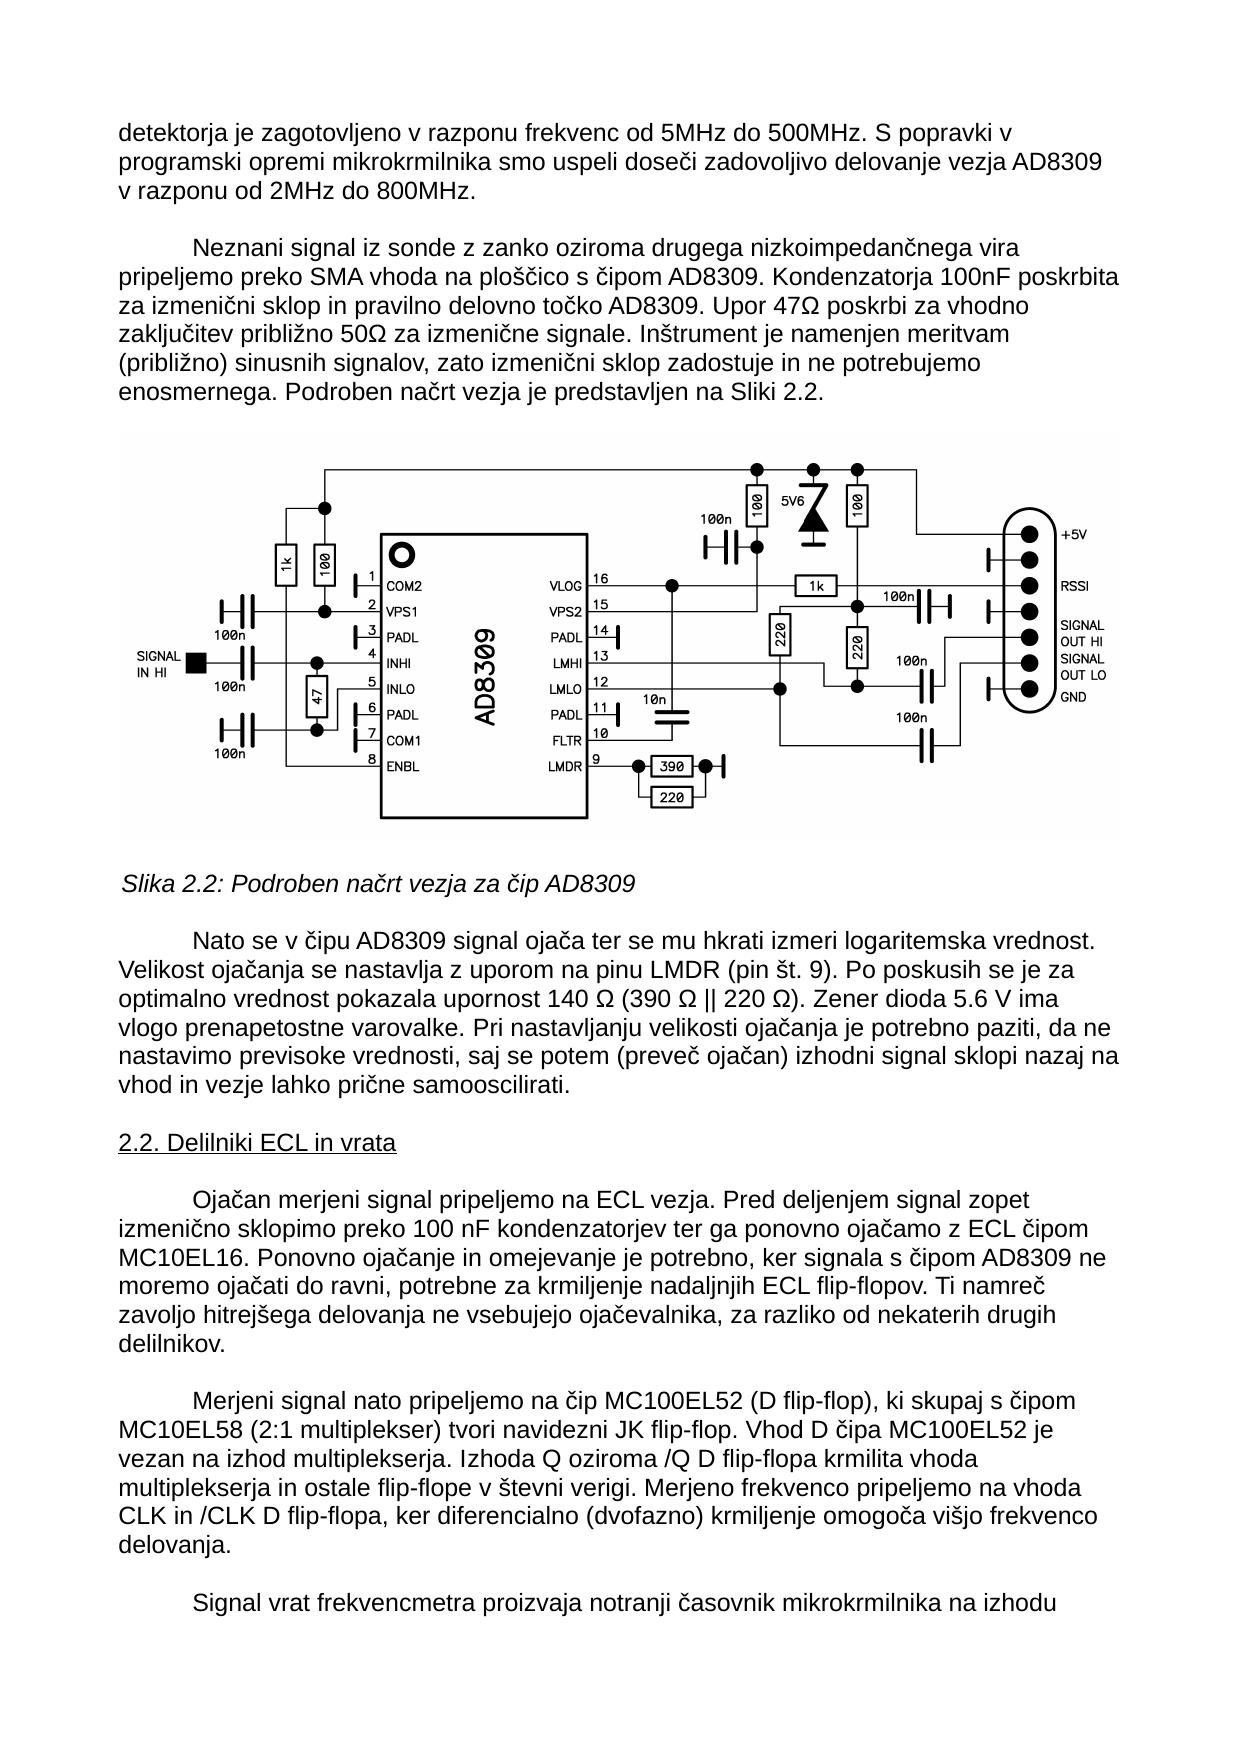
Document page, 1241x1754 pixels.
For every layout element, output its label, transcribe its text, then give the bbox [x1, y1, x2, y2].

text 2.2. Delilniki ECL in vrata [118, 1128, 1122, 1156]
text detektorja je zagotovljeno v razponu frekvenc od 5MHz do 500MHz. S popravki v programski opremi mikrokrmilnika smo uspeli doseči zadovoljivo delovanje vezja AD8309 v razponu od 2MHz do 800MHz. [118, 118, 1122, 204]
text Ojačan merjeni signal pripeljemo na ECL vezja. Pred deljenjem signal zopet izmenično sklopimo preko 100 nF kondenzatorjev ter ga ponovno ojačamo z ECL čipom MC10EL16. Ponovno ojačanje in omejevanje je potrebno, ker signala s čipom AD8309 ne moremo ojačati do ravni, potrebne za krmiljenje nadaljnjih ECL flip-flopov. Ti namreč zavoljo hitrejšega delovanja ne vsebujejo ojačevalnika, za razliko od nekaterih drugih delilnikov. [118, 1185, 1122, 1358]
text Nato se v čipu AD8309 signal ojača ter se mu hkrati izmeri logaritemska vrednost. Velikost ojačanja se nastavlja z uporom na pinu LMDR (pin št. 9). Po poskusih se je za optimalno vrednost pokazala upornost 140 Ω (390 Ω || 220 Ω). Zener dioda 5.6 V ima vlogo prenapetostne varovalke. Pri nastavljanju velikosti ojačanja je potrebno paziti, da ne nastavimo previsoke vrednosti, saj se potem (preveč ojačan) izhodni signal sklopi nazaj na vhod in vezje lahko prične samooscilirati. [118, 926, 1122, 1099]
text Merjeni signal nato pripeljemo na čip MC100EL52 (D flip-flop), ki skupaj s čipom MC10EL58 (2:1 multiplekser) tvori navidezni JK flip-flop. Vhod D čipa MC100EL52 je vezan na izhod multiplekserja. Izhoda Q oziroma /Q D flip-flopa krmilita vhoda multiplekserja in ostale flip-flope v števni verigi. Merjeno frekvenco pripeljemo na vhoda CLK in /CLK D flip-flopa, ker diferencialno (dvofazno) krmiljenje omogoča višjo frekvenco delovanja. [118, 1386, 1122, 1559]
text Signal vrat frekvencmetra proizvaja notranji časovnik mikrokrmilnika na izhodu [118, 1588, 1122, 1616]
picture [118, 434, 1123, 841]
text Slika 2.2: Podroben načrt vezja za čip AD8309 [121, 869, 1122, 898]
text Neznani signal iz sonde z zanko oziroma drugega nizkoimpedančnega vira pripeljemo preko SMA vhoda na ploščico s čipom AD8309. Kondenzatorja 100nF poskrbita za izmenični sklop in pravilno delovno točko AD8309. Upor 47Ω poskrbi za vhodno zaključitev približno 50Ω za izmenične signale. Inštrument je namenjen meritvam (približno) sinusnih signalov, zato izmenični sklop zadostuje in ne potrebujemo enosmernega. Podroben načrt vezja je predstavljen na Sliki 2.2. [118, 233, 1122, 406]
